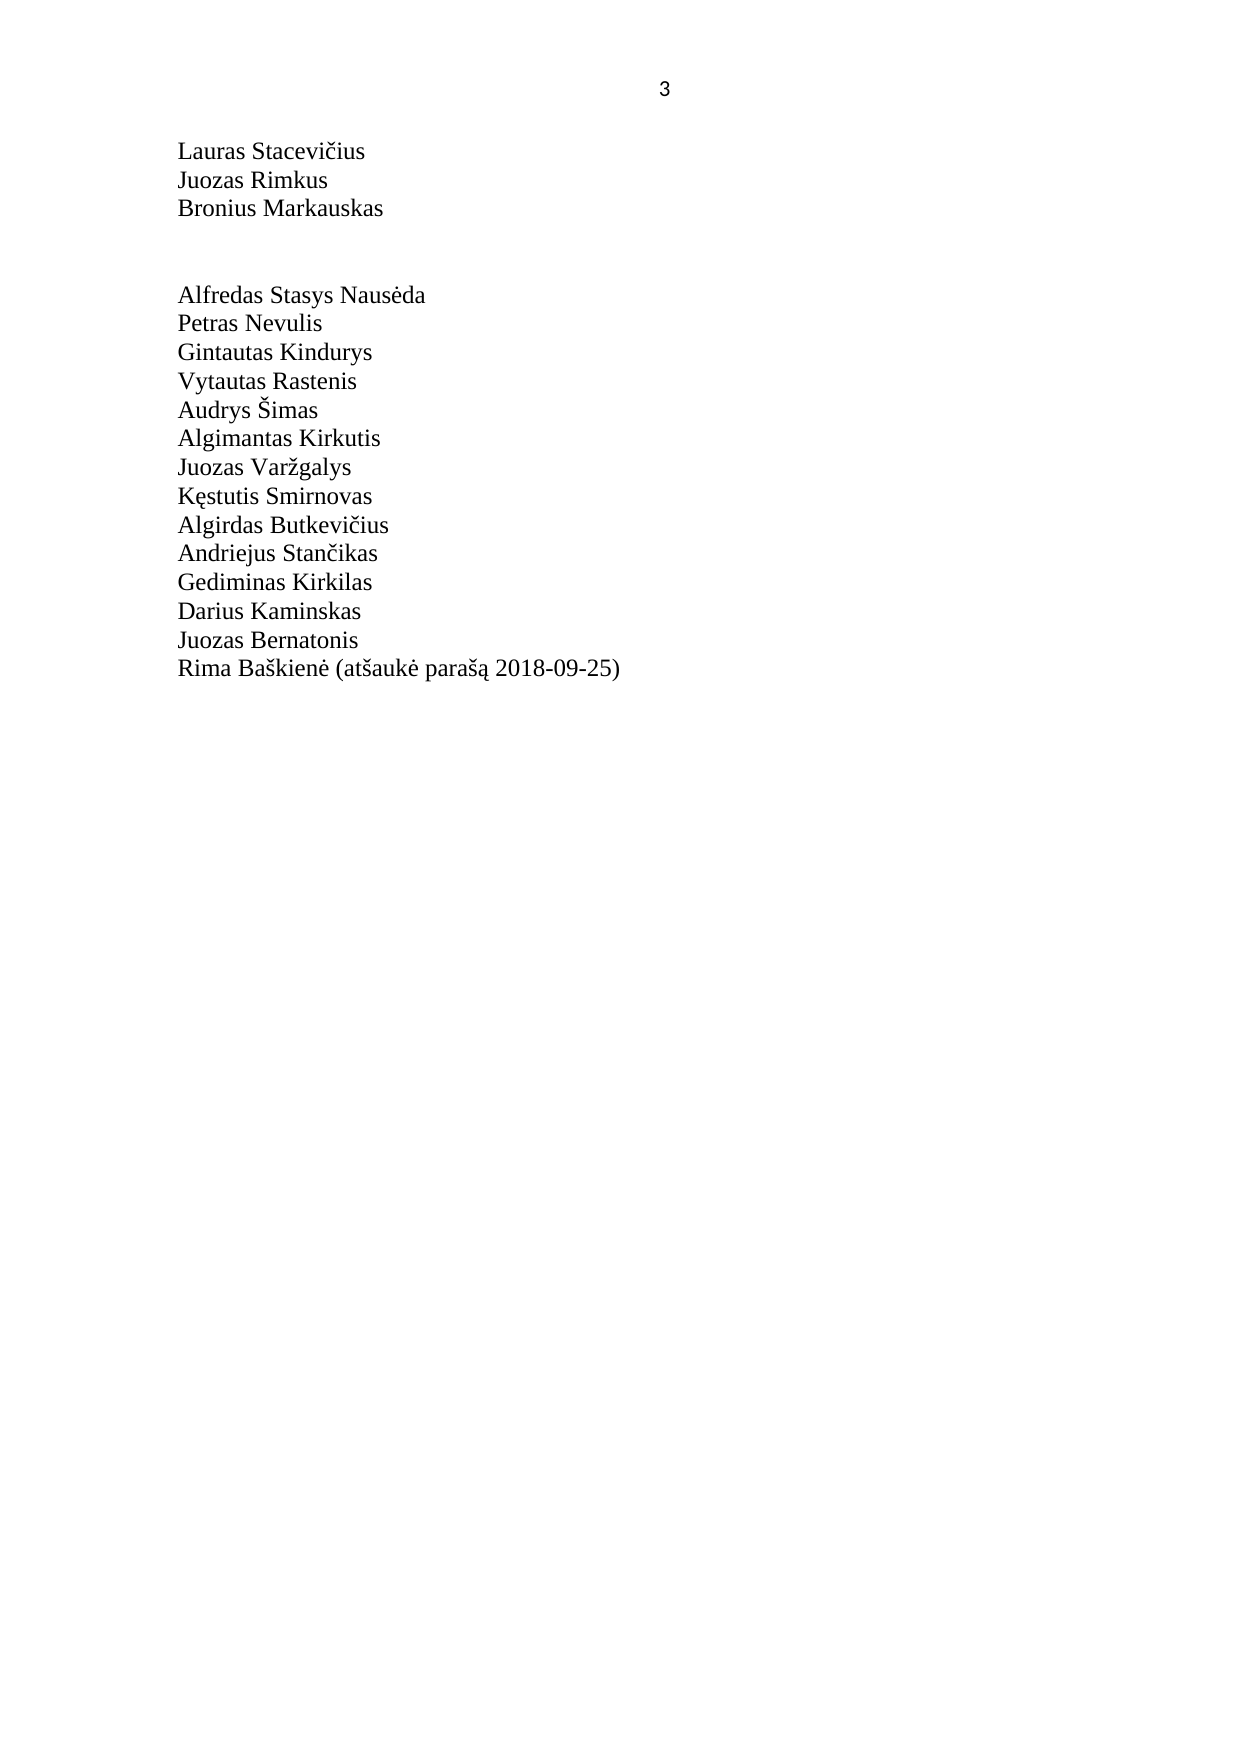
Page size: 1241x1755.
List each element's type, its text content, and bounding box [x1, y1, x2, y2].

text Darius Kaminskas [177, 596, 1152, 625]
text Juozas Rimkus [177, 165, 1152, 193]
text Audrys Šimas [177, 395, 1152, 423]
text Gintautas Kindurys [177, 337, 1152, 366]
text Juozas Bernatonis [177, 625, 1152, 653]
text Petras Nevulis [177, 308, 1152, 337]
text Juozas Varžgalys [177, 452, 1152, 481]
text Kęstutis Smirnovas [177, 481, 1152, 510]
text Algimantas Kirkutis [177, 423, 1152, 452]
text Lauras Stacevičius [177, 136, 1152, 165]
text Andriejus Stančikas [177, 538, 1152, 567]
text Bronius Markauskas [177, 193, 1152, 222]
text Gediminas Kirkilas [177, 567, 1152, 596]
text Algirdas Butkevičius [177, 510, 1152, 538]
text Rima Baškienė (atšaukė parašą 2018-09-25) [177, 653, 1152, 682]
text Alfredas Stasys Nausėda [177, 280, 1152, 308]
text Vytautas Rastenis [177, 366, 1152, 395]
